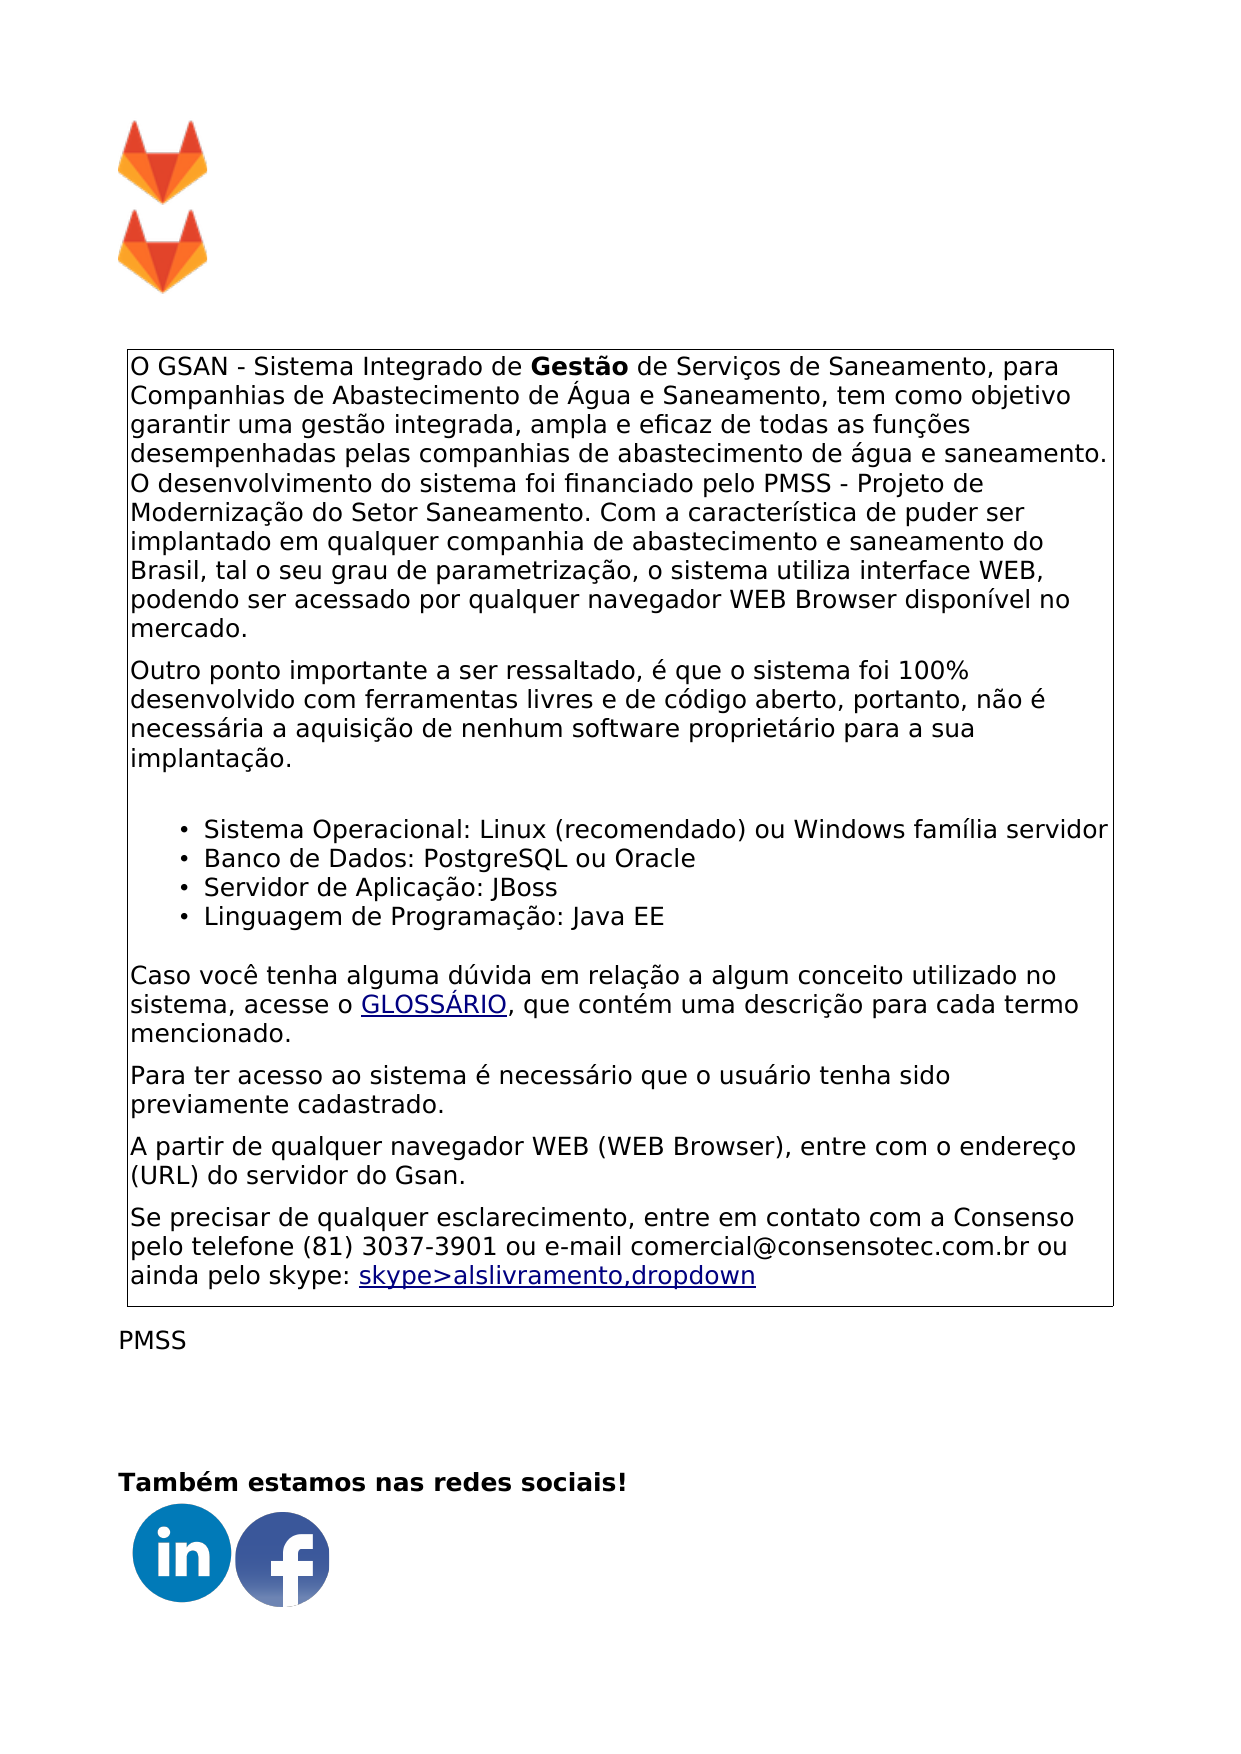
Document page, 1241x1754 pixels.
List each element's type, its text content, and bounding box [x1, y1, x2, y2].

table_header O GSAN - Sistema Integrado de Gestão de Serviços de Saneamento, para Companhias de Abastecimento de Água e Saneamento, tem como objetivo garantir uma gestão integrada, ampla e eficaz de todas as funções desempenhadas pelas companhias de abastecimento de água e saneamento. O desenvolvimento do sistema foi financiado pelo PMSS - Projeto de Modernização do Setor Saneamento. Com a característica de puder ser implantado em qualquer companhia de abastecimento e saneamento do Brasil, tal o seu grau de parametrização, o sistema utiliza interface WEB, podendo ser acessado por qualquer navegador WEB Browser disponível no mercado. Outro ponto importante a ser ressaltado, é que o sistema foi 100% desenvolvido com ferramentas livres e de código aberto, portanto, não é necessária a aquisição de nenhum software proprietário para a sua implantação. Sistema Operacional: Linux (recomendado) ou Windows família servidor Banco de Dados: PostgreSQL ou Oracle Servidor de Aplicação: JBoss Linguagem de Programação: Java EE Caso você tenha alguma dúvida em relação a algum conceito utilizado no sistema, acesse o GLOSSÁRIO, que contém uma descrição para cada termo mencionado. Para ter acesso ao sistema é necessário que o usuário tenha sido previamente cadastrado. A partir de qualquer navegador WEB (WEB Browser), entre com o endereço (URL) do servidor do Gsan. Se precisar de qualquer esclarecimento, entre em contato com a Consenso pelo telefone (81) 3037-3901 ou e-mail comercial@consensotec.com.br ou ainda pelo skype: skype>alslivramento,dropdown [128, 350, 1113, 1306]
text [208, 118, 1122, 207]
picture [126, 1497, 330, 1607]
text PMSS [118, 1314, 1122, 1356]
text Também estamos nas redes sociais! [118, 1468, 1122, 1613]
picture [118, 118, 208, 297]
text [118, 207, 1122, 325]
